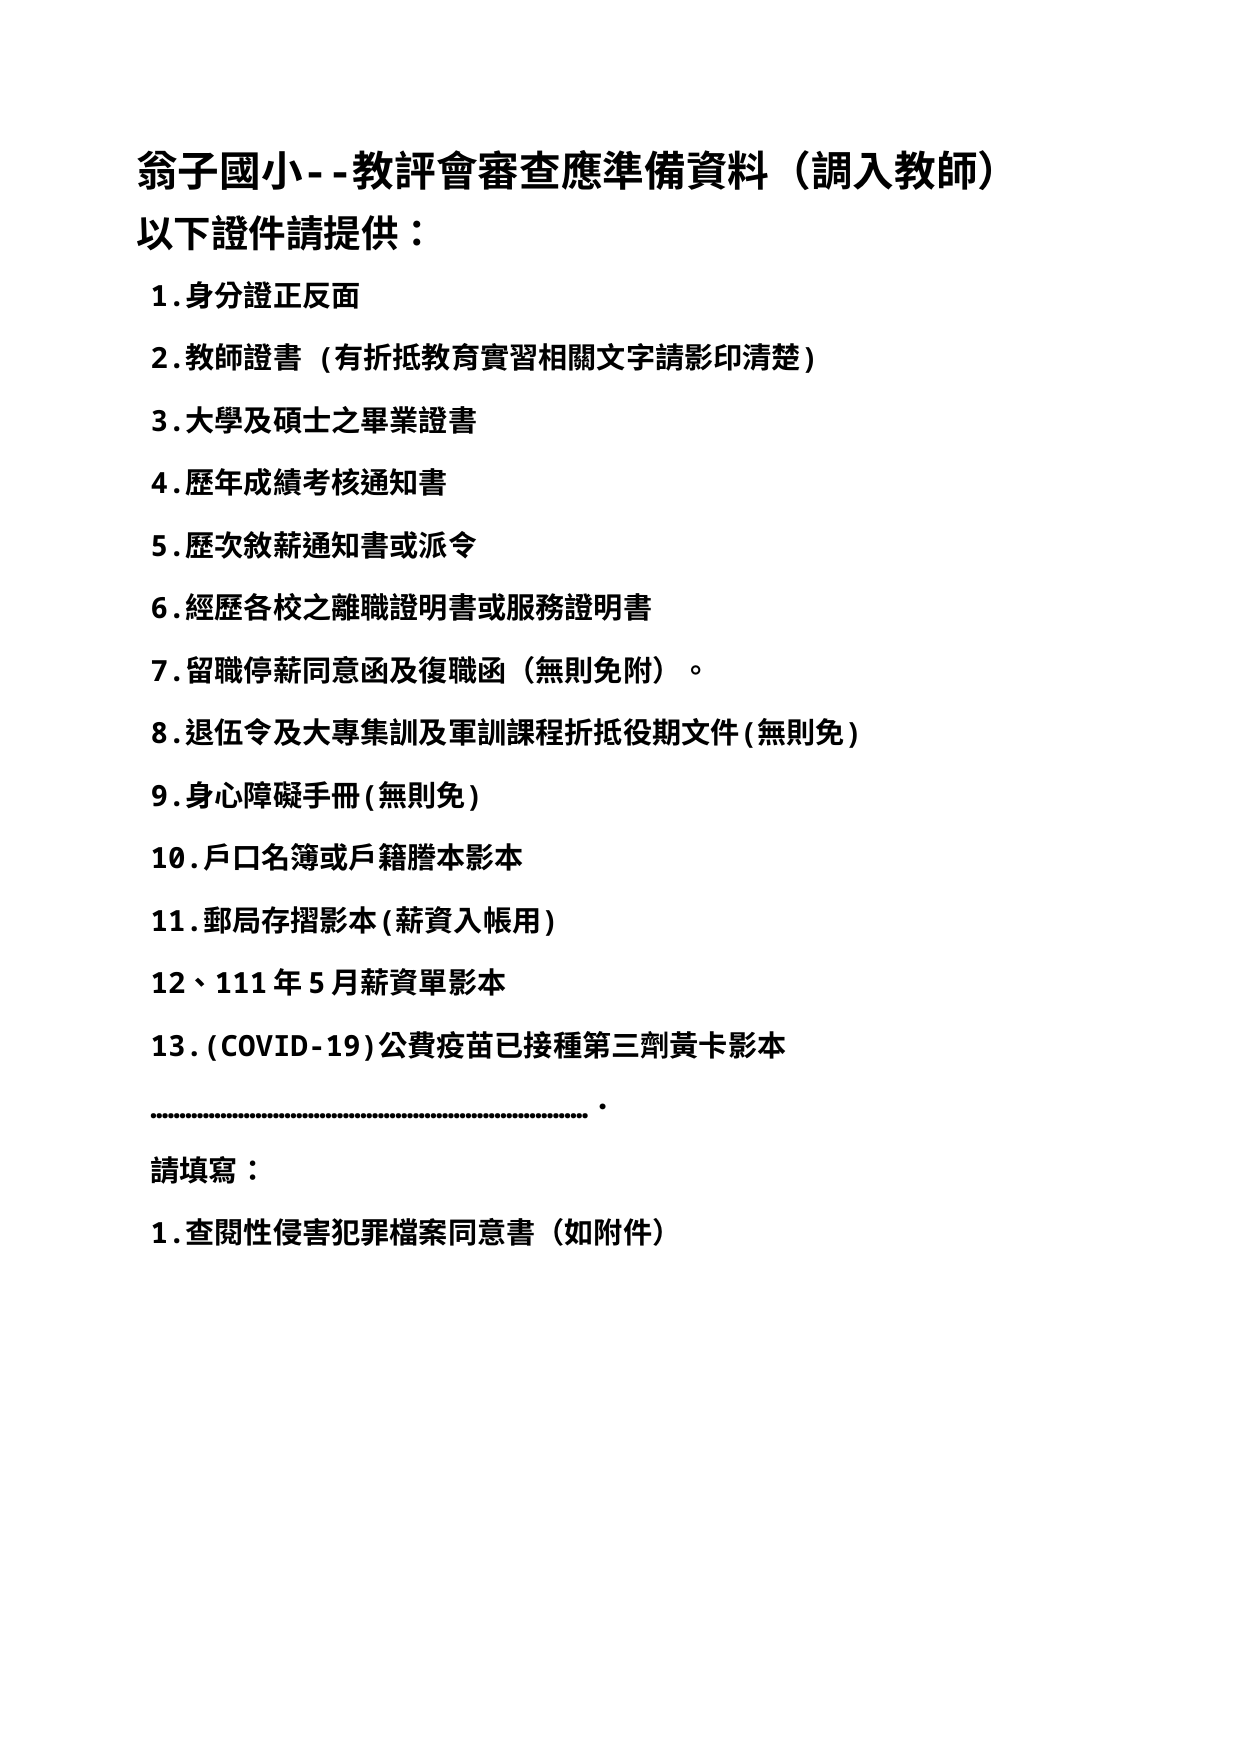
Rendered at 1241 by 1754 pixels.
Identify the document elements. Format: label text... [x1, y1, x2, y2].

text 10.戶口名簿或戶籍謄本影本 [136, 814, 1092, 877]
text …………………………………………………………………． [136, 1064, 1092, 1127]
text 3.大學及碩士之畢業證書 [136, 377, 1092, 439]
text 7.留職停薪同意函及復職函（無則免附）。 [136, 627, 1092, 689]
text 翁子國小--教評會審查應準備資料（調入教師） [136, 127, 1092, 189]
text 11.郵局存摺影本(薪資入帳用) [136, 877, 1092, 939]
text 請填寫： [136, 1127, 1092, 1189]
text 以下證件請提供： [136, 189, 1092, 252]
text 13.(COVID-19)公費疫苗已接種第三劑黃卡影本 [136, 1002, 1092, 1064]
text 5.歷次敘薪通知書或派令 [136, 502, 1092, 564]
text 4.歷年成績考核通知書 [136, 439, 1092, 502]
text 8.退伍令及大專集訓及軍訓課程折抵役期文件(無則免) [136, 689, 1092, 752]
text 12、111年5月薪資單影本 [136, 939, 1092, 1002]
text 2.教師證書 (有折抵教育實習相關文字請影印清楚) [136, 314, 1092, 377]
text 6.經歷各校之離職證明書或服務證明書 [136, 564, 1092, 627]
text 1.身分證正反面 [136, 252, 1092, 314]
text 1.查閱性侵害犯罪檔案同意書（如附件） [136, 1189, 1092, 1252]
text 9.身心障礙手冊(無則免) [136, 752, 1092, 814]
